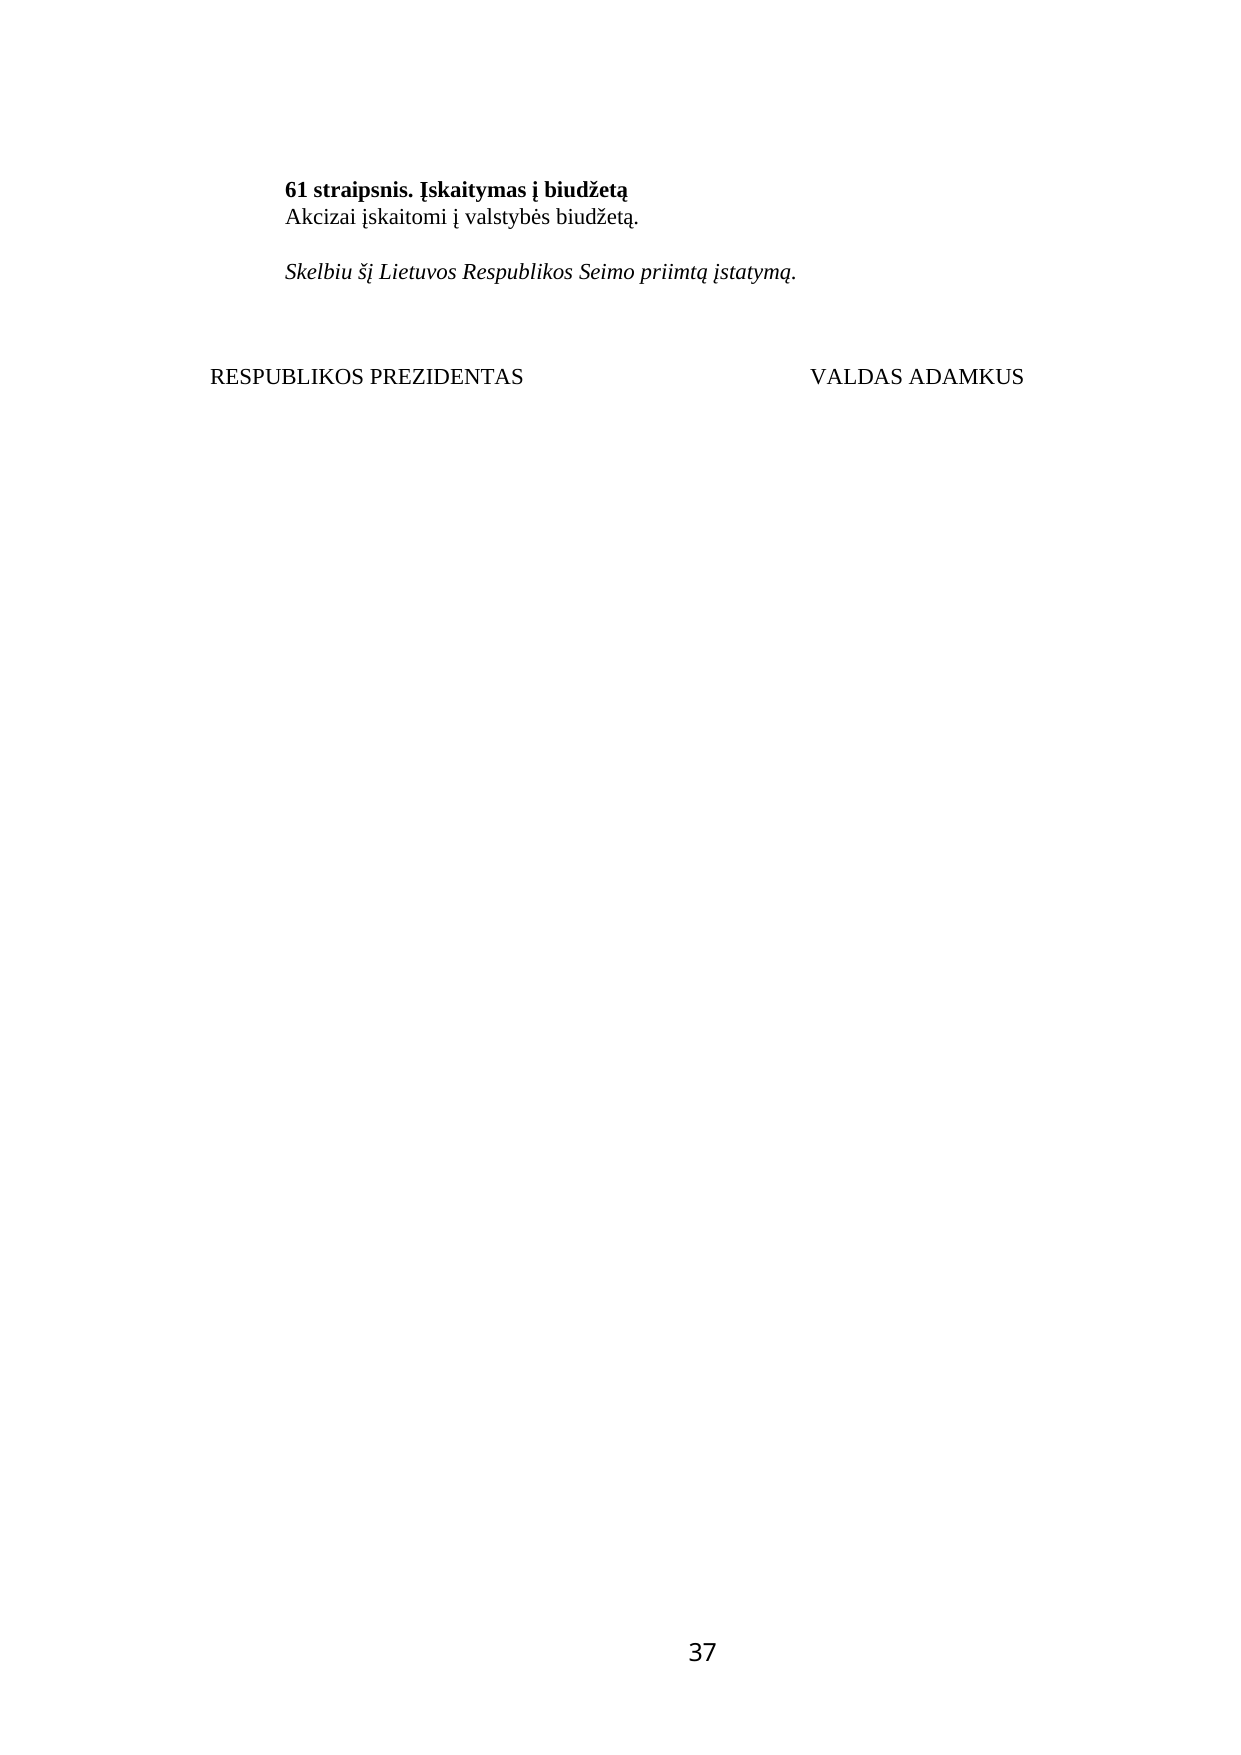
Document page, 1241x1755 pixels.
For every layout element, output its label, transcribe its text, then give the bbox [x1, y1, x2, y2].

text Akcizai įskaitomi į valstybės biudžetą. [210, 203, 1120, 229]
text 61 straipsnis. Įskaitymas į biudžetą [210, 176, 1120, 203]
text Skelbiu šį Lietuvos Respublikos Seimo priimtą įstatymą. [210, 258, 1120, 284]
text RESPUBLIKOS PREZIDENTAS VALDAS ADAMKUS [210, 363, 1120, 389]
